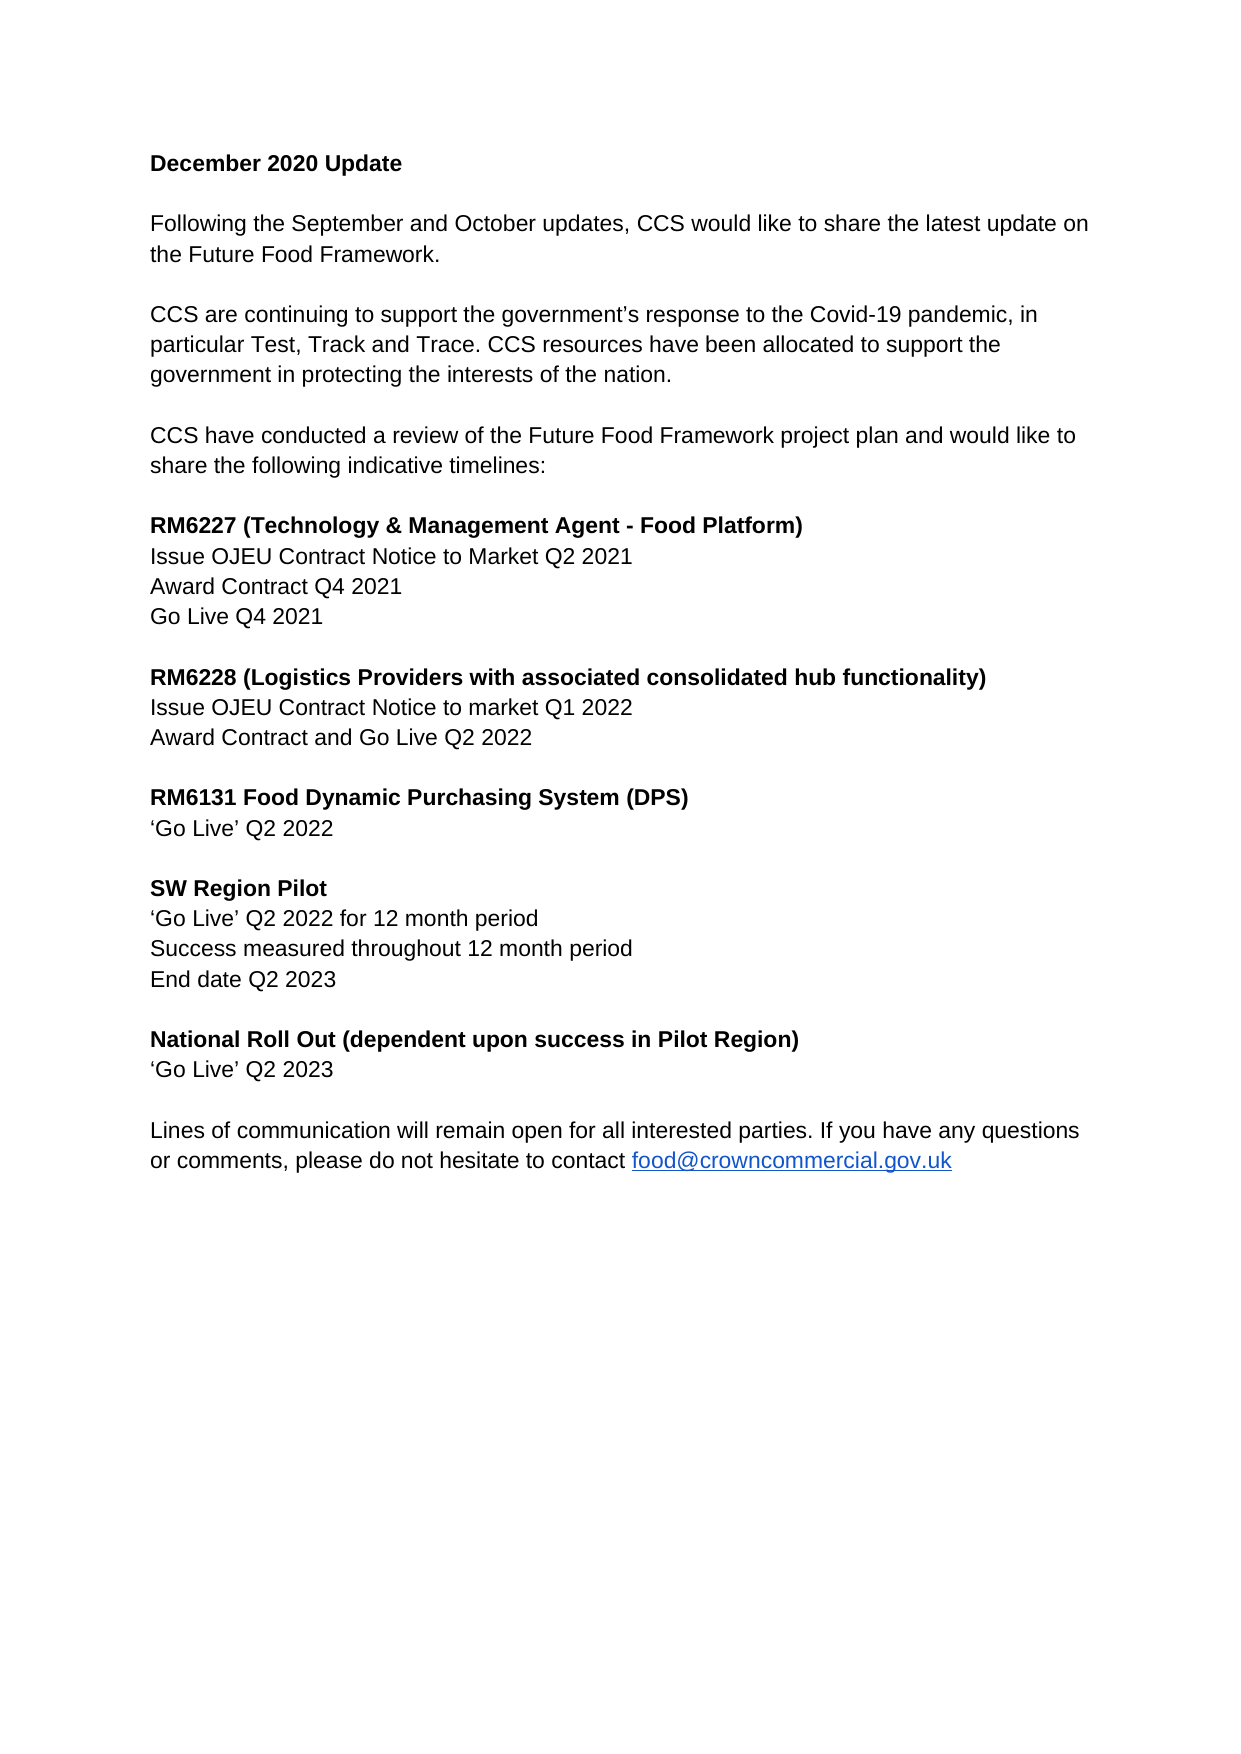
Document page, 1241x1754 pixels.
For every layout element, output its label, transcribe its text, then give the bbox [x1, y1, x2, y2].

text CCS are continuing to support the government’s response to the Covid-19 pandemic, in particular Test, Track and Trace. CCS resources have been allocated to support the government in protecting the interests of the nation. [150, 301, 1090, 388]
text Award Contract Q4 2021 [150, 573, 1090, 599]
text Success measured throughout 12 month period [150, 935, 1090, 962]
text RM6228 (Logistics Providers with associated consolidated hub functionality) [150, 663, 1090, 690]
text National Roll Out (dependent upon success in Pilot Region) [150, 1026, 1090, 1052]
text ‘Go Live’ Q2 2023 [150, 1056, 1090, 1083]
text RM6227 (Technology & Management Agent - Food Platform) [150, 512, 1090, 539]
text ‘Go Live’ Q2 2022 [150, 814, 1090, 841]
text Issue OJEU Contract Notice to Market Q2 2021 [150, 543, 1090, 569]
text SW Region Pilot [150, 875, 1090, 901]
text Following the September and October updates, CCS would like to share the latest update on the Future Food Framework. [150, 210, 1090, 267]
text Lines of communication will remain open for all interested parties. If you have any questions or comments, please do not hesitate to contact food@crowncommercial.gov.uk [150, 1117, 1090, 1173]
text Award Contract and Go Live Q2 2022 [150, 724, 1090, 750]
text December 2020 Update [150, 150, 1090, 176]
text CCS have conducted a review of the Future Food Framework project plan and would like to share the following indicative timelines: [150, 422, 1090, 478]
text Issue OJEU Contract Notice to market Q1 2022 [150, 694, 1090, 720]
text RM6131 Food Dynamic Purchasing System (DPS) [150, 784, 1090, 811]
text Go Live Q4 2021 [150, 603, 1090, 629]
text ‘Go Live’ Q2 2022 for 12 month period [150, 905, 1090, 932]
text End date Q2 2023 [150, 966, 1090, 992]
